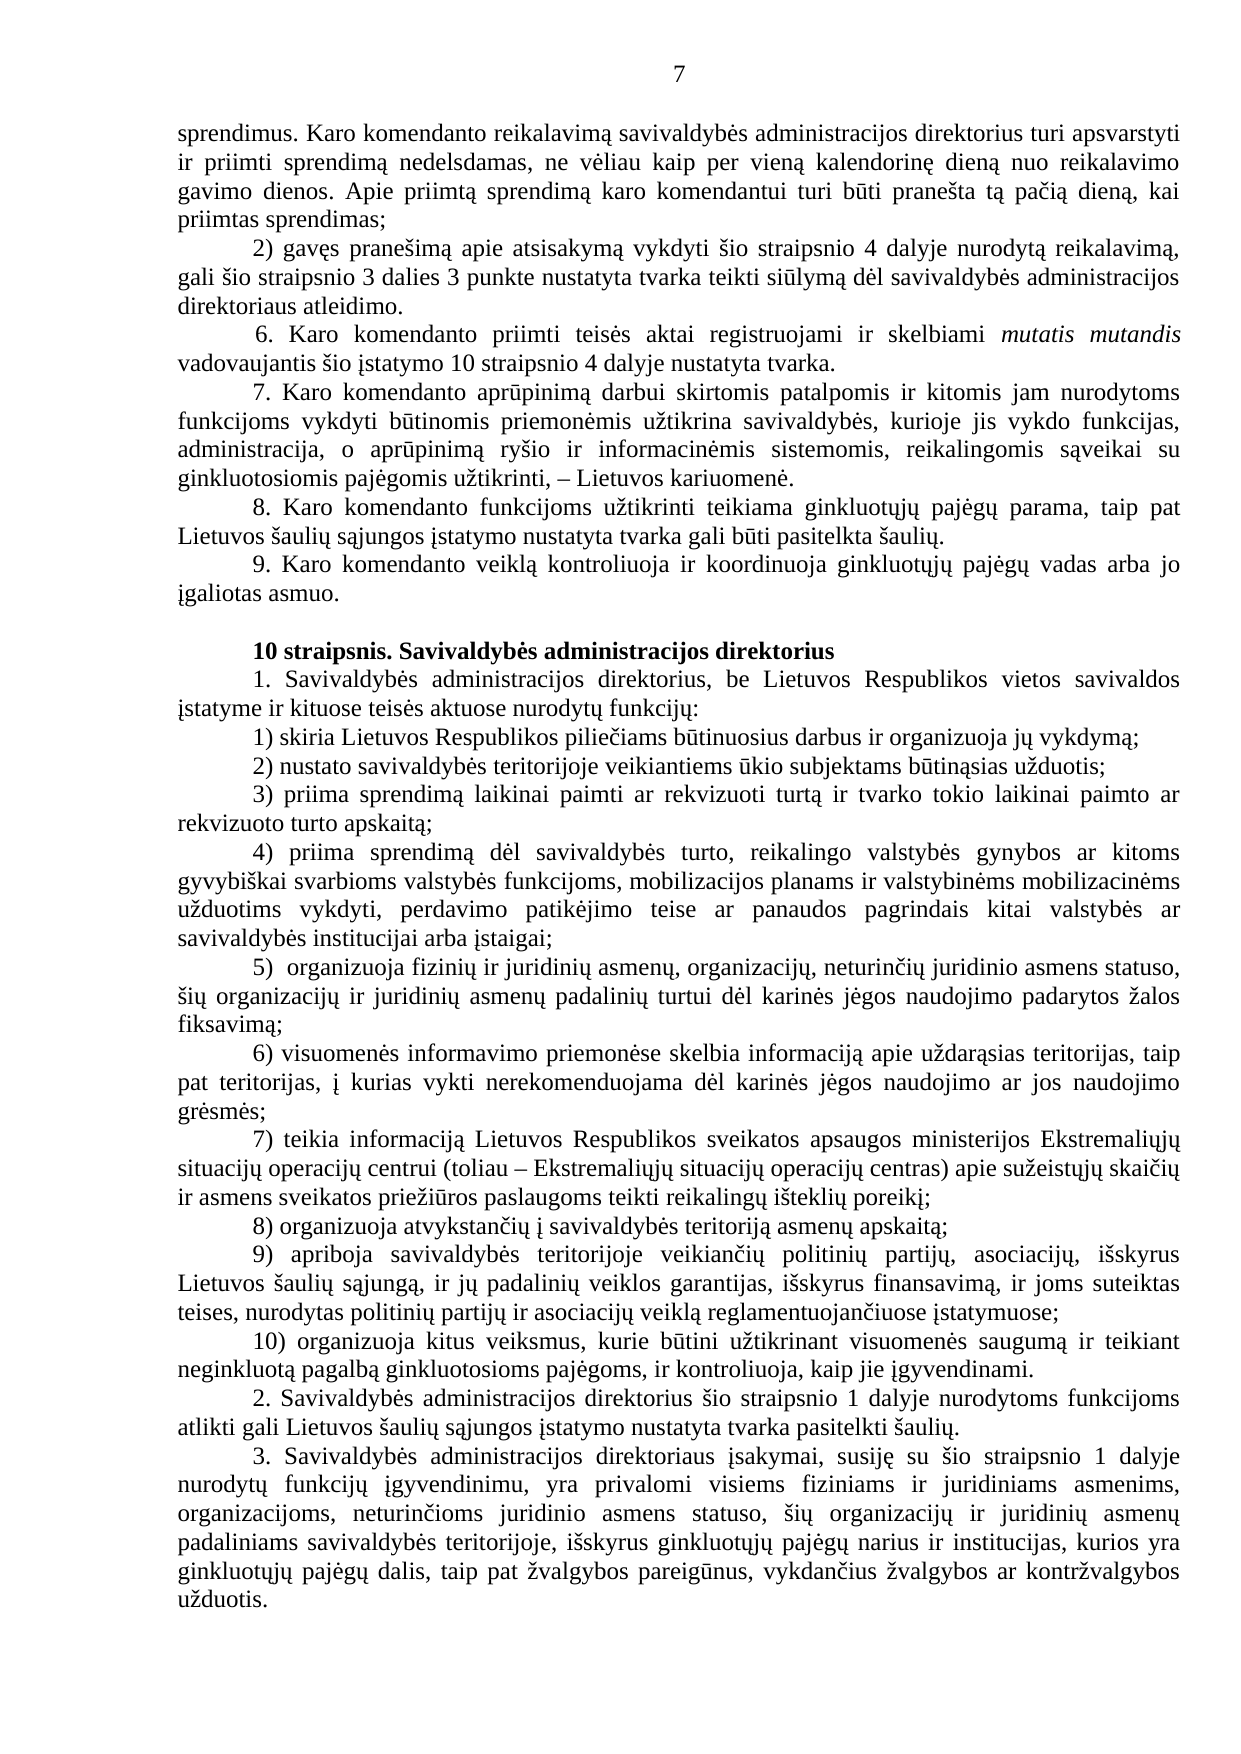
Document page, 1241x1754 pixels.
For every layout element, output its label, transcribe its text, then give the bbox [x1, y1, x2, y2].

text 9. Karo komendanto veiklą kontroliuoja ir koordinuoja ginkluotųjų pajėgų vadas arba jo įgaliotas asmuo. [177, 549, 1181, 607]
text 1. Savivaldybės administracijos direktorius, be Lietuvos Respublikos vietos savivaldos įstatyme ir kituose teisės aktuose nurodytų funkcijų: [177, 664, 1181, 722]
text 3. Savivaldybės administracijos direktoriaus įsakymai, susiję su šio straipsnio 1 dalyje nurodytų funkcijų įgyvendinimu, yra privalomi visiems fiziniams ir juridiniams asmenims, organizacijoms, neturinčioms juridinio asmens statuso, šių organizacijų ir juridinių asmenų padaliniams savivaldybės teritorijoje, išskyrus ginkluotųjų pajėgų narius ir institucijas, kurios yra ginkluotųjų pajėgų dalis, taip pat žvalgybos pareigūnus, vykdančius žvalgybos ar kontržvalgybos užduotis. [177, 1441, 1181, 1613]
text 1) skiria Lietuvos Respublikos piliečiams būtinuosius darbus ir organizuoja jų vykdymą; [177, 722, 1181, 751]
text 2) nustato savivaldybės teritorijoje veikiantiems ūkio subjektams būtinąsias užduotis; [177, 751, 1181, 779]
text 8) organizuoja atvykstančių į savivaldybės teritoriją asmenų apskaitą; [177, 1211, 1181, 1239]
text 8. Karo komendanto funkcijoms užtikrinti teikiama ginkluotųjų pajėgų parama, taip pat Lietuvos šaulių sąjungos įstatymo nustatyta tvarka gali būti pasitelkta šaulių. [177, 492, 1181, 549]
text sprendimus. Karo komendanto reikalavimą savivaldybės administracijos direktorius turi apsvarstyti ir priimti sprendimą nedelsdamas, ne vėliau kaip per vieną kalendorinę dieną nuo reikalavimo gavimo dienos. Apie priimtą sprendimą karo komendantui turi būti pranešta tą pačią dieną, kai priimtas sprendimas; [177, 118, 1181, 233]
text 10) organizuoja kitus veiksmus, kurie būtini užtikrinant visuomenės saugumą ir teikiant neginkluotą pagalbą ginkluotosioms pajėgoms, ir kontroliuoja, kaip jie įgyvendinami. [177, 1326, 1181, 1383]
text 5) organizuoja fizinių ir juridinių asmenų, organizacijų, neturinčių juridinio asmens statuso, šių organizacijų ir juridinių asmenų padalinių turtui dėl karinės jėgos naudojimo padarytos žalos fiksavimą; [177, 952, 1181, 1038]
text 2. Savivaldybės administracijos direktorius šio straipsnio 1 dalyje nurodytoms funkcijoms atlikti gali Lietuvos šaulių sąjungos įstatymo nustatyta tvarka pasitelkti šaulių. [177, 1383, 1181, 1441]
text 10 straipsnis. Savivaldybės administracijos direktorius [177, 636, 1181, 664]
text 9) apriboja savivaldybės teritorijoje veikiančių politinių partijų, asociacijų, išskyrus Lietuvos šaulių sąjungą, ir jų padalinių veiklos garantijas, išskyrus finansavimą, ir joms suteiktas teises, nurodytas politinių partijų ir asociacijų veiklą reglamentuojančiuose įstatymuose; [177, 1239, 1181, 1326]
text 4) priima sprendimą dėl savivaldybės turto, reikalingo valstybės gynybos ar kitoms gyvybiškai svarbioms valstybės funkcijoms, mobilizacijos planams ir valstybinėms mobilizacinėms užduotims vykdyti, perdavimo patikėjimo teise ar panaudos pagrindais kitai valstybės ar savivaldybės institucijai arba įstaigai; [177, 837, 1181, 952]
text 7. Karo komendanto aprūpinimą darbui skirtomis patalpomis ir kitomis jam nurodytoms funkcijoms vykdyti būtinomis priemonėmis užtikrina savivaldybės, kurioje jis vykdo funkcijas, administracija, o aprūpinimą ryšio ir informacinėmis sistemomis, reikalingomis sąveikai su ginkluotosiomis pajėgomis užtikrinti, – Lietuvos kariuomenė. [177, 377, 1181, 492]
text 6) visuomenės informavimo priemonėse skelbia informaciją apie uždarąsias teritorijas, taip pat teritorijas, į kurias vykti nerekomenduojama dėl karinės jėgos naudojimo ar jos naudojimo grėsmės; [177, 1038, 1181, 1124]
text 7) teikia informaciją Lietuvos Respublikos sveikatos apsaugos ministerijos Ekstremaliųjų situacijų operacijų centrui (toliau – Ekstremaliųjų situacijų operacijų centras) apie sužeistųjų skaičių ir asmens sveikatos priežiūros paslaugoms teikti reikalingų išteklių poreikį; [177, 1124, 1181, 1211]
text 3) priima sprendimą laikinai paimti ar rekvizuoti turtą ir tvarko tokio laikinai paimto ar rekvizuoto turto apskaitą; [177, 779, 1181, 837]
text 2) gavęs pranešimą apie atsisakymą vykdyti šio straipsnio 4 dalyje nurodytą reikalavimą, gali šio straipsnio 3 dalies 3 punkte nustatyta tvarka teikti siūlymą dėl savivaldybės administracijos direktoriaus atleidimo. [177, 233, 1181, 319]
text 6. Karo komendanto priimti teisės aktai registruojami ir skelbiami mutatis mutandis vadovaujantis šio įstatymo 10 straipsnio 4 dalyje nustatyta tvarka. [177, 319, 1181, 377]
